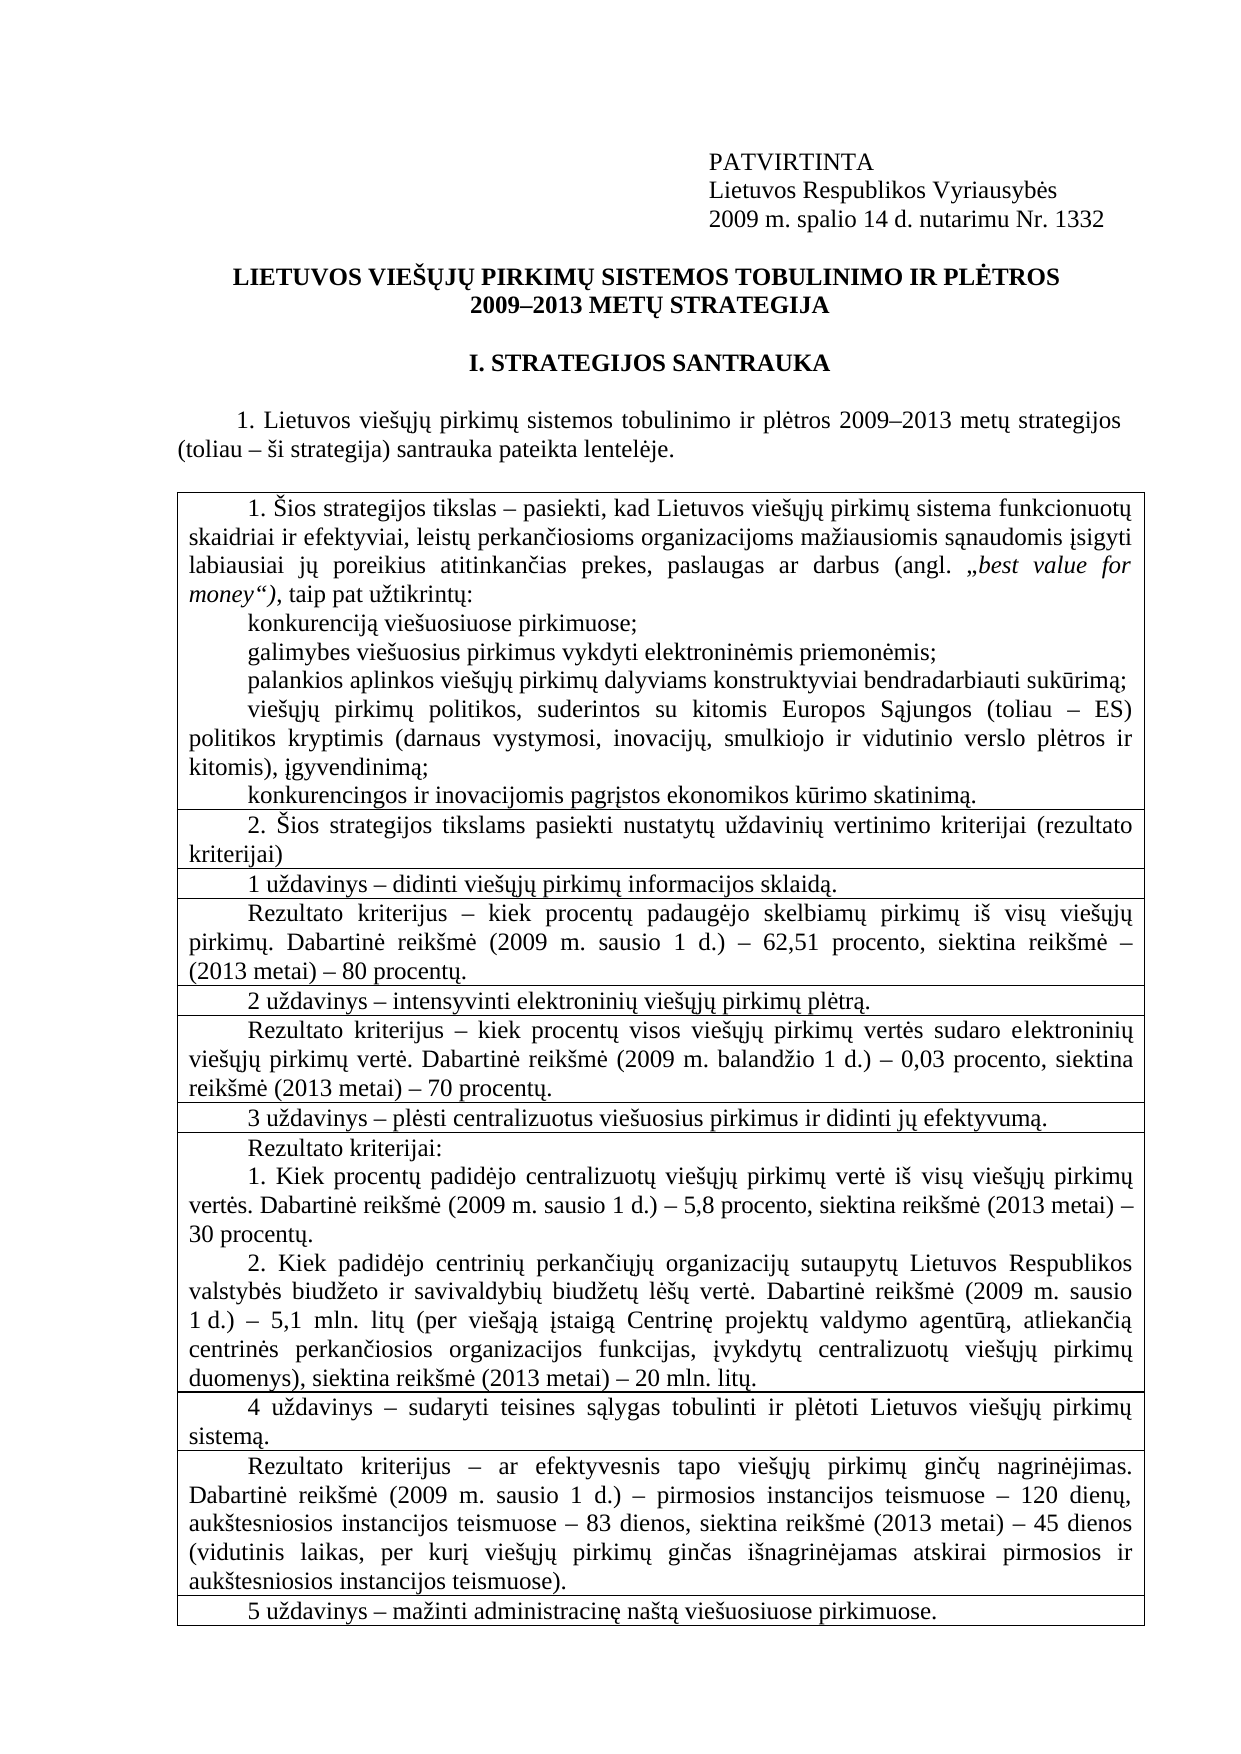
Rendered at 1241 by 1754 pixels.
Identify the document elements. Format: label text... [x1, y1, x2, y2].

table_cell 4 uždavinys – sudaryti teisines sąlygas tobulinti ir plėtoti Lietuvos viešųjų pirkimų sistemą. [178, 1393, 1144, 1450]
text I. STRATEGIJOS SANTRAUKA [177, 348, 1122, 377]
text 2009–2013 METŲ STRATEGIJA [177, 291, 1122, 319]
text LIETUVOS VIEŠŲJŲ PIRKIMŲ SISTEMOS TOBULINIMO IR PLĖTROS [177, 262, 1122, 291]
table_cell 1 uždavinys – didinti viešųjų pirkimų informacijos sklaidą. [178, 869, 1144, 897]
table_cell 2 uždavinys – intensyvinti elektroninių viešųjų pirkimų plėtrą. [178, 986, 1144, 1014]
table_cell Rezultato kriterijus – kiek procentų padaugėjo skelbiamų pirkimų iš visų viešųjų pirkimų. Dabartinė reikšmė (2009 m. sausio 1 d.) – 62,51 procento, siektina reikšmė – (2013 metai) – 80 procentų. [178, 899, 1144, 985]
table_cell 3 uždavinys – plėsti centralizuotus viešuosius pirkimus ir didinti jų efektyvumą. [178, 1103, 1144, 1132]
text Lietuvos Respublikos Vyriausybės [177, 176, 1122, 204]
table_cell 5 uždavinys – mažinti administracinę naštą viešuosiuose pirkimuose. [178, 1596, 1144, 1624]
table_cell Rezultato kriterijai: 1. Kiek procentų padidėjo centralizuotų viešųjų pirkimų vertė iš visų viešųjų pirkimų vertės. Dabartinė reikšmė (2009 m. sausio 1 d.) – 5,8 procento, siektina reikšmė (2013 metai) – 30 procentų. 2. Kiek padidėjo centrinių perkančiųjų organizacijų sutaupytų Lietuvos Respublikos valstybės biudžeto ir savivaldybių biudžetų lėšų vertė. Dabartinė reikšmė (2009 m. sausio 1 d.) – 5,1 mln. litų (per viešąją įstaigą Centrinę projektų valdymo agentūrą, atliekančią centrinės perkančiosios organizacijos funkcijas, įvykdytų centralizuotų viešųjų pirkimų duomenys), siektina reikšmė (2013 metai) – 20 mln. litų. [178, 1133, 1144, 1391]
table_cell Rezultato kriterijus – ar efektyvesnis tapo viešųjų pirkimų ginčų nagrinėjimas. Dabartinė reikšmė (2009 m. sausio 1 d.) – pirmosios instancijos teismuose – 120 dienų, aukštesniosios instancijos teismuose – 83 dienos, siektina reikšmė (2013 metai) – 45 dienos (vidutinis laikas, per kurį viešųjų pirkimų ginčas išnagrinėjamas atskirai pirmosios ir aukštesniosios instancijos teismuose). [178, 1451, 1144, 1595]
table_cell Rezultato kriterijus – kiek procentų visos viešųjų pirkimų vertės sudaro elektroninių viešųjų pirkimų vertė. Dabartinė reikšmė (2009 m. balandžio 1 d.) – 0,03 procento, siektina reikšmė (2013 metai) – 70 procentų. [178, 1016, 1144, 1102]
text Patvirtinta [177, 147, 1122, 176]
table_cell 2. Šios strategijos tikslams pasiekti nustatytų uždavinių vertinimo kriterijai (rezultato kriterijai) [178, 810, 1144, 868]
text 2009 m. spalio 14 d. nutarimu Nr. 1332 [177, 204, 1122, 233]
text 1. Lietuvos viešųjų pirkimų sistemos tobulinimo ir plėtros 2009–2013 metų strategijos (toliau – ši strategija) santrauka pateikta lentelėje. [177, 406, 1122, 463]
